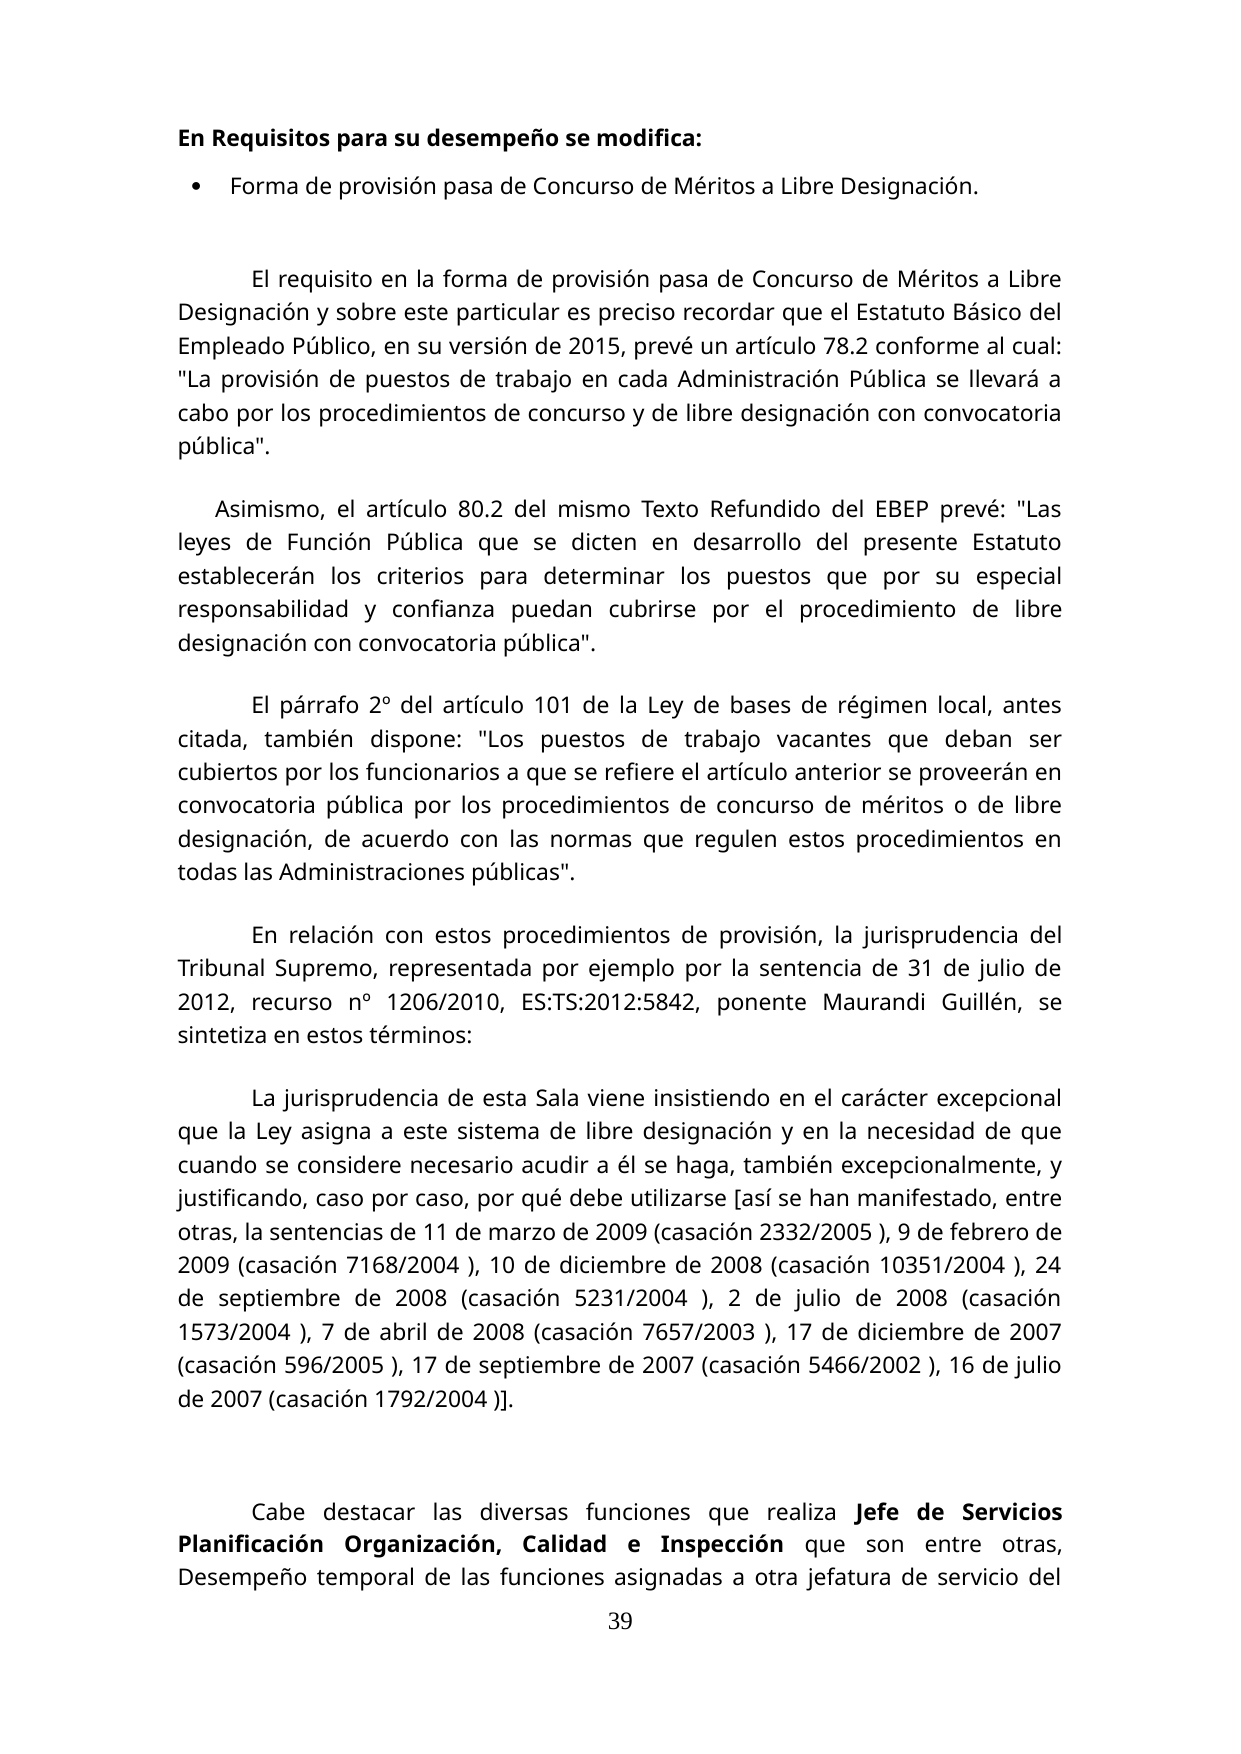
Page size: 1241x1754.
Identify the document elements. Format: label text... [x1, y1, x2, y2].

text En Requisitos para su desempeño se modifica: [177, 122, 1063, 153]
text En relación con estos procedimientos de provisión, la jurisprudencia del Tribunal Supremo, representada por ejemplo por la sentencia de 31 de julio de 2012, recurso nº 1206/2010, ES:TS:2012:5842, ponente Maurandi Guillén, se sintetiza en estos términos: [177, 919, 1063, 1050]
text El requisito en la forma de provisión pasa de Concurso de Méritos a Libre Designación y sobre este particular es preciso recordar que el Estatuto Básico del Empleado Público, en su versión de 2015, prevé un artículo 78.2 conforme al cual: "La provisión de puestos de trabajo en cada Administración Pública se llevará a cabo por los procedimientos de concurso y de libre designación con convocatoria pública". [177, 263, 1063, 461]
list Forma de provisión pasa de Concurso de Méritos a Libre Designación. [192, 170, 1063, 201]
text El párrafo 2º del artículo 101 de la Ley de bases de régimen local, antes citada, también dispone: "Los puestos de trabajo vacantes que deban ser cubiertos por los funcionarios a que se refiere el artículo anterior se proveerán en convocatoria pública por los procedimientos de concurso de méritos o de libre designación, de acuerdo con las normas que regulen estos procedimientos en todas las Administraciones públicas". [177, 689, 1063, 887]
text Asimismo, el artículo 80.2 del mismo Texto Refundido del EBEP prevé: "Las leyes de Función Pública que se dicten en desarrollo del presente Estatuto establecerán los criterios para determinar los puestos que por su especial responsabilidad y confianza puedan cubrirse por el procedimiento de libre designación con convocatoria pública". [177, 493, 1063, 658]
text La jurisprudencia de esta Sala viene insistiendo en el carácter excepcional que la Ley asigna a este sistema de libre designación y en la necesidad de que cuando se considere necesario acudir a él se haga, también excepcionalmente, y justificando, caso por caso, por qué debe utilizarse [así se han manifestado, entre otras, la sentencias de 11 de marzo de 2009 (casación 2332/2005 ), 9 de febrero de 2009 (casación 7168/2004 ), 10 de diciembre de 2008 (casación 10351/2004 ), 24 de septiembre de 2008 (casación 5231/2004 ), 2 de julio de 2008 (casación 1573/2004 ), 7 de abril de 2008 (casación 7657/2003 ), 17 de diciembre de 2007 (casación 596/2005 ), 17 de septiembre de 2007 (casación 5466/2002 ), 16 de julio de 2007 (casación 1792/2004 )]. [177, 1082, 1063, 1414]
text Cabe destacar las diversas funciones que realiza Jefe de Servicios Planificación Organización, Calidad e Inspección que son entre otras, Desempeño temporal de las funciones asignadas a otra jefatura de servicio del [177, 1495, 1063, 1592]
